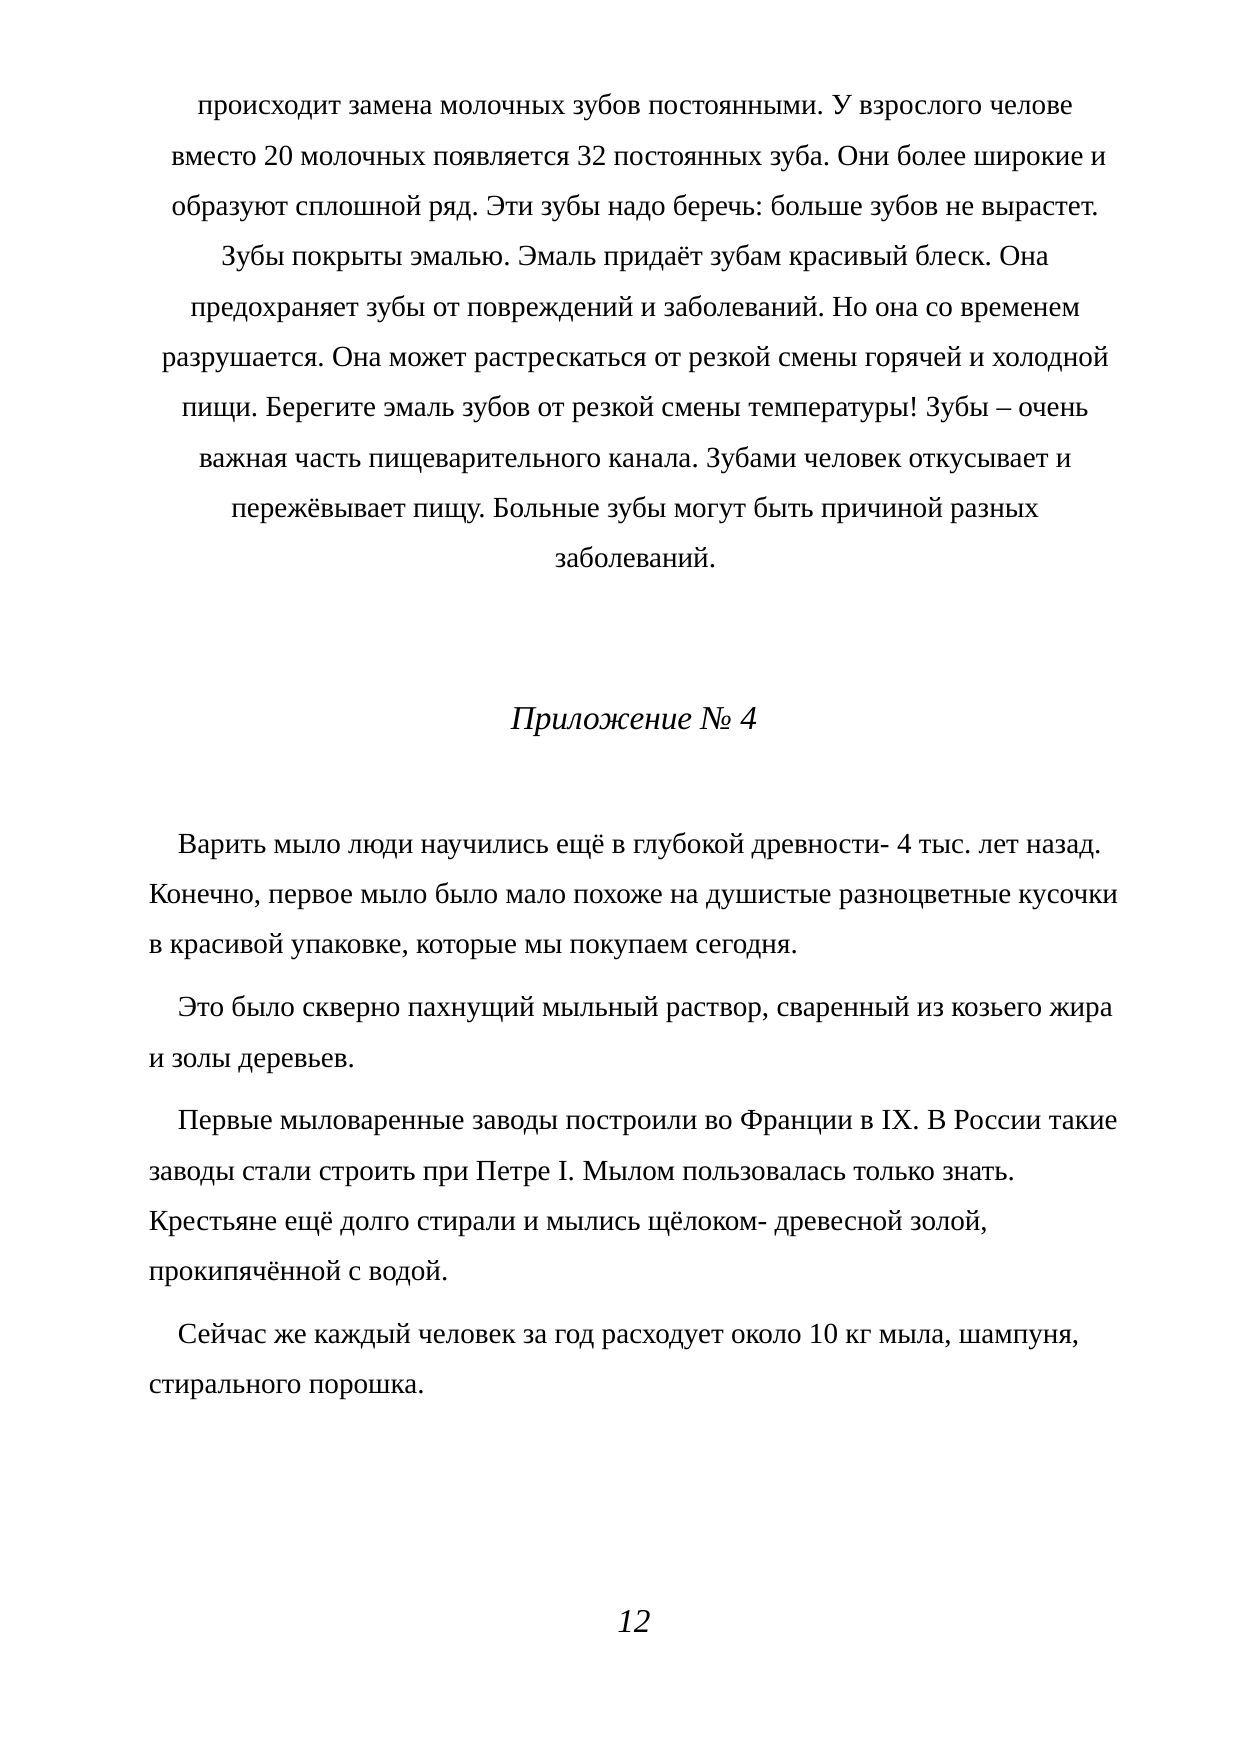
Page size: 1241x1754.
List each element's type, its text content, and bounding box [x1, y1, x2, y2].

text Варить мыло люди научились ещё в глубокой древности- 4 тыс. лет назад. Конечно, первое мыло было мало похоже на душистые разноцветные кусочки в красивой упаковке, которые мы покупаем сегодня. [148, 826, 1122, 960]
text Приложение № 4 [148, 698, 1122, 737]
text происходит замена молочных зубов постоянными. У взрослого челове [148, 87, 1122, 121]
text Это было скверно пахнущий мыльный раствор, сваренный из козьего жира и золы деревьев. [148, 989, 1122, 1073]
text вместо 20 молочных появляется 32 постоянных зуба. Они более широкие и образуют сплошной ряд. Эти зубы надо беречь: больше зубов не вырастет. Зубы покрыты эмалью. Эмаль придаёт зубам красивый блеск. Она предохраняет зубы от повреждений и заболеваний. Но она со временем разрушается. Она может растрескаться от резкой смены горячей и холодной пищи. Берегите эмаль зубов от резкой смены температуры! Зубы – очень важная часть пищеварительного канала. Зубами человек откусывает и пережёвывает пищу. Больные зубы могут быть причиной разных заболеваний. [148, 138, 1122, 574]
text Первые мыловаренные заводы построили во Франции в IX. В России такие заводы стали строить при Петре I. Мылом пользовалась только знать. Крестьяне ещё долго стирали и мылись щёлоком- древесной золой, прокипячённой с водой. [148, 1102, 1122, 1287]
text 12 [148, 1601, 1122, 1639]
text Сейчас же каждый человек за год расходует около 10 кг мыла, шампуня, стирального порошка. [148, 1316, 1122, 1400]
